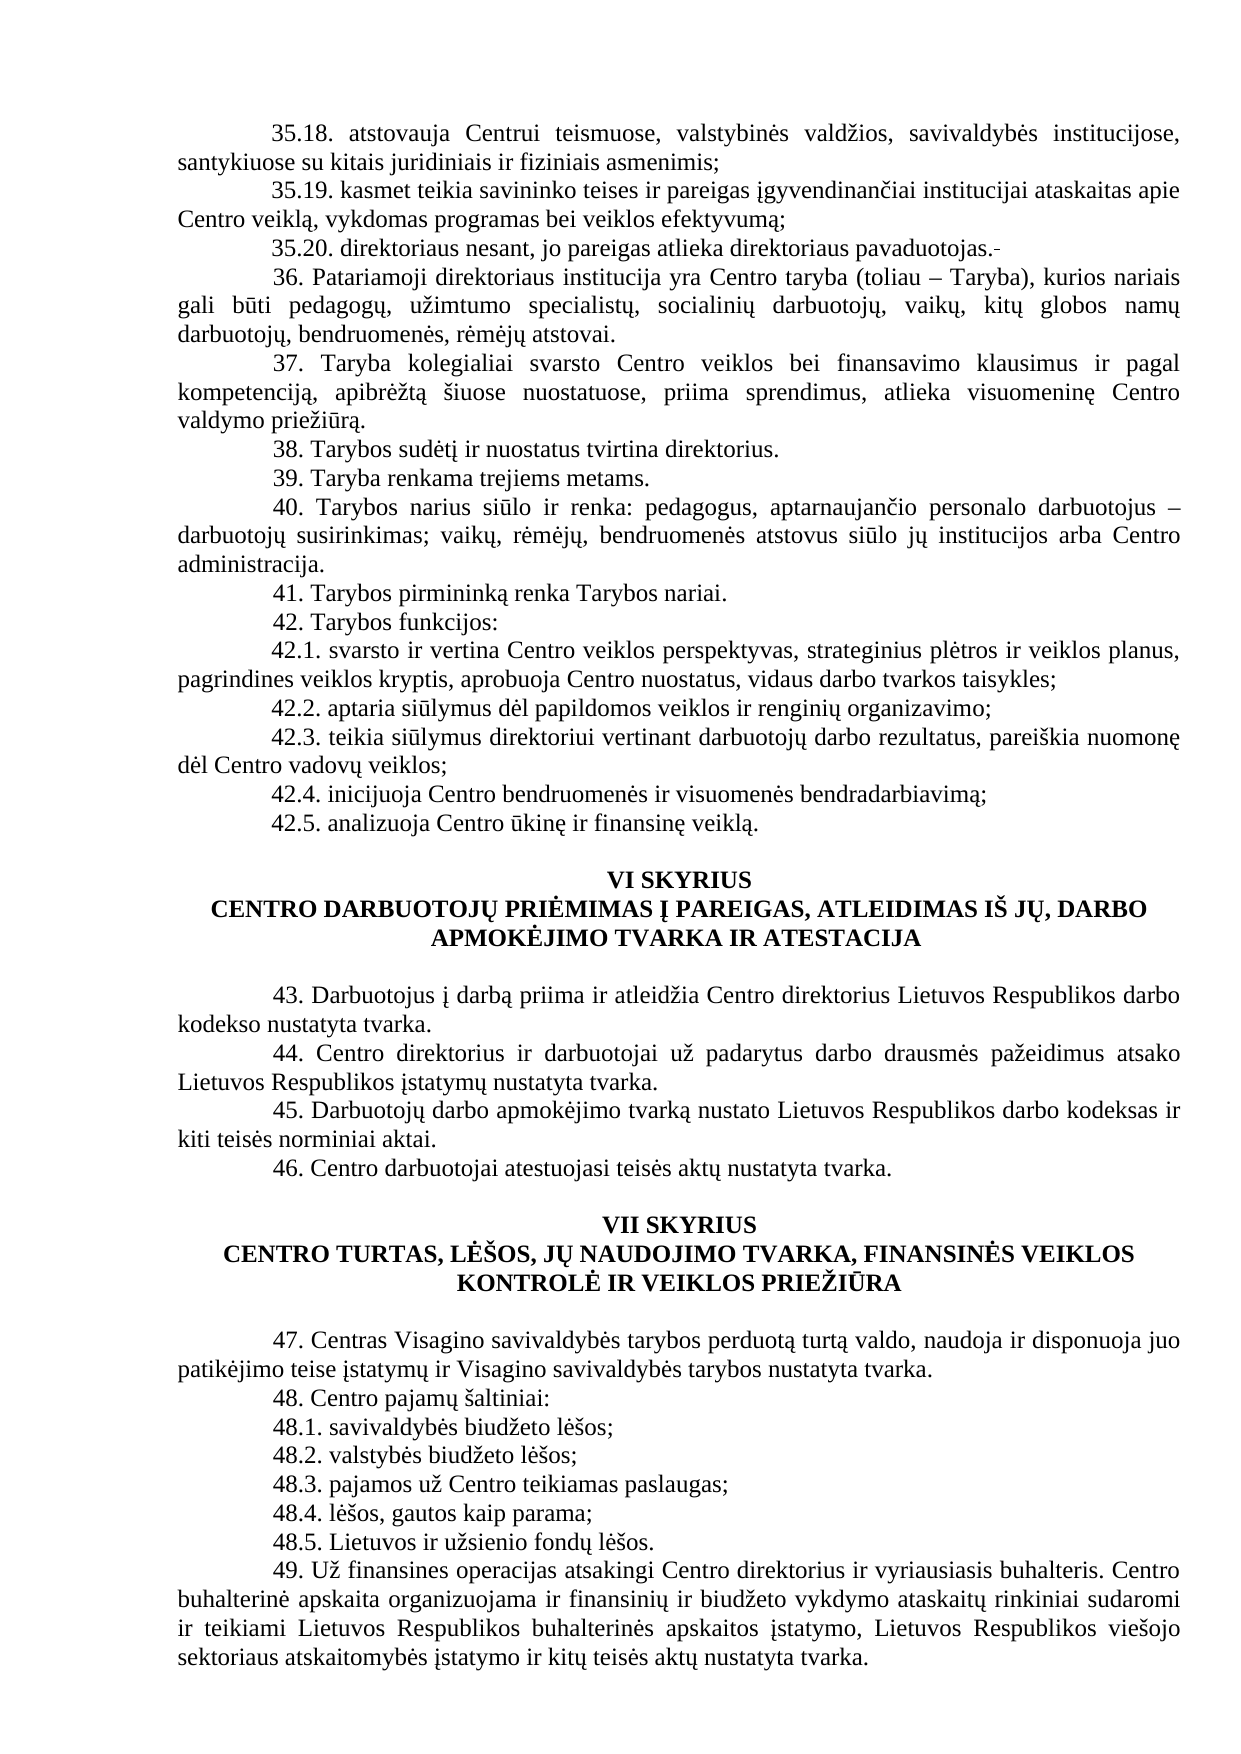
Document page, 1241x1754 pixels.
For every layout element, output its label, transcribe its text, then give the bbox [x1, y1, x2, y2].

text 42.1. svarsto ir vertina Centro veiklos perspektyvas, strateginius plėtros ir veiklos planus, pagrindines veiklos kryptis, aprobuoja Centro nuostatus, vidaus darbo tvarkos taisykles; [177, 636, 1181, 693]
text 42.2. aptaria siūlymus dėl papildomos veiklos ir renginių organizavimo; [177, 693, 1181, 722]
text CENTRO TURTAS, LĖŠOS, JŲ NAUDOJIMO TVARKA, FINANSINĖS VEIKLOS KONTROLĖ IR VEIKLOS PRIEŽIŪRA [177, 1239, 1181, 1297]
text 48. Centro pajamų šaltiniai: [177, 1383, 1181, 1412]
text 38. Tarybos sudėtį ir nuostatus tvirtina direktorius. [177, 434, 1181, 463]
text 44. Centro direktorius ir darbuotojai už padarytus darbo drausmės pažeidimus atsako Lietuvos Respublikos įstatymų nustatyta tvarka. [177, 1038, 1181, 1096]
text 43. Darbuotojus į darbą priima ir atleidžia Centro direktorius Lietuvos Respublikos darbo kodekso nustatyta tvarka. [177, 981, 1181, 1038]
text 35.19. kasmet teikia savininko teises ir pareigas įgyvendinančiai institucijai ataskaitas apie Centro veiklą, vykdomas programas bei veiklos efektyvumą; [177, 176, 1181, 233]
text 48.5. Lietuvos ir užsienio fondų lėšos. [177, 1527, 1181, 1556]
text 45. Darbuotojų darbo apmokėjimo tvarką nustato Lietuvos Respublikos darbo kodeksas ir kiti teisės norminiai aktai. [177, 1096, 1181, 1153]
text 35.20. direktoriaus nesant, jo pareigas atlieka direktoriaus pavaduotojas. [177, 233, 1181, 262]
text 42. Tarybos funkcijos: [177, 607, 1181, 636]
text CENTRO DARBUOTOJŲ PRIĖMIMAS Į PAREIGAS, ATLEIDIMAS IŠ JŲ, DARBO APMOKĖJIMO TVARKA IR ATESTACIJA [177, 894, 1181, 952]
text 36. Patariamoji direktoriaus institucija yra Centro taryba (toliau – Taryba), kurios nariais gali būti pedagogų, užimtumo specialistų, socialinių darbuotojų, vaikų, kitų globos namų darbuotojų, bendruomenės, rėmėjų atstovai. [177, 262, 1181, 348]
text 42.5. analizuoja Centro ūkinę ir finansinę veiklą. [177, 808, 1181, 837]
text VI SKYRIUS [177, 866, 1181, 894]
text 41. Tarybos pirmininką renka Tarybos nariai. [177, 578, 1181, 607]
text 49. Už finansines operacijas atsakingi Centro direktorius ir vyriausiasis buhalteris. Centro buhalterinė apskaita organizuojama ir finansinių ir biudžeto vykdymo ataskaitų rinkiniai sudaromi ir teikiami Lietuvos Respublikos buhalterinės apskaitos įstatymo, Lietuvos Respublikos viešojo sektoriaus atskaitomybės įstatymo ir kitų teisės aktų nustatyta tvarka. [177, 1556, 1181, 1671]
text 48.4. lėšos, gautos kaip parama; [177, 1498, 1181, 1527]
text 48.2. valstybės biudžeto lėšos; [177, 1441, 1181, 1469]
text 37. Taryba kolegialiai svarsto Centro veiklos bei finansavimo klausimus ir pagal kompetenciją, apibrėžtą šiuose nuostatuose, priima sprendimus, atlieka visuomeninę Centro valdymo priežiūrą. [177, 348, 1181, 434]
text 46. Centro darbuotojai atestuojasi teisės aktų nustatyta tvarka. [177, 1153, 1181, 1182]
text VII SKYRIUS [177, 1211, 1181, 1239]
text 42.4. inicijuoja Centro bendruomenės ir visuomenės bendradarbiavimą; [177, 779, 1181, 808]
text 47. Centras Visagino savivaldybės tarybos perduotą turtą valdo, naudoja ir disponuoja juo patikėjimo teise įstatymų ir Visagino savivaldybės tarybos nustatyta tvarka. [177, 1326, 1181, 1383]
text 42.3. teikia siūlymus direktoriui vertinant darbuotojų darbo rezultatus, pareiškia nuomonę dėl Centro vadovų veiklos; [177, 722, 1181, 779]
text 48.3. pajamos už Centro teikiamas paslaugas; [177, 1469, 1181, 1498]
text 48.1. savivaldybės biudžeto lėšos; [177, 1412, 1181, 1441]
text 39. Taryba renkama trejiems metams. [177, 463, 1181, 492]
text 35.18. atstovauja Centrui teismuose, valstybinės valdžios, savivaldybės institucijose, santykiuose su kitais juridiniais ir fiziniais asmenimis; [177, 118, 1181, 176]
text 40. Tarybos narius siūlo ir renka: pedagogus, aptarnaujančio personalo darbuotojus – darbuotojų susirinkimas; vaikų, rėmėjų, bendruomenės atstovus siūlo jų institucijos arba Centro administracija. [177, 492, 1181, 578]
